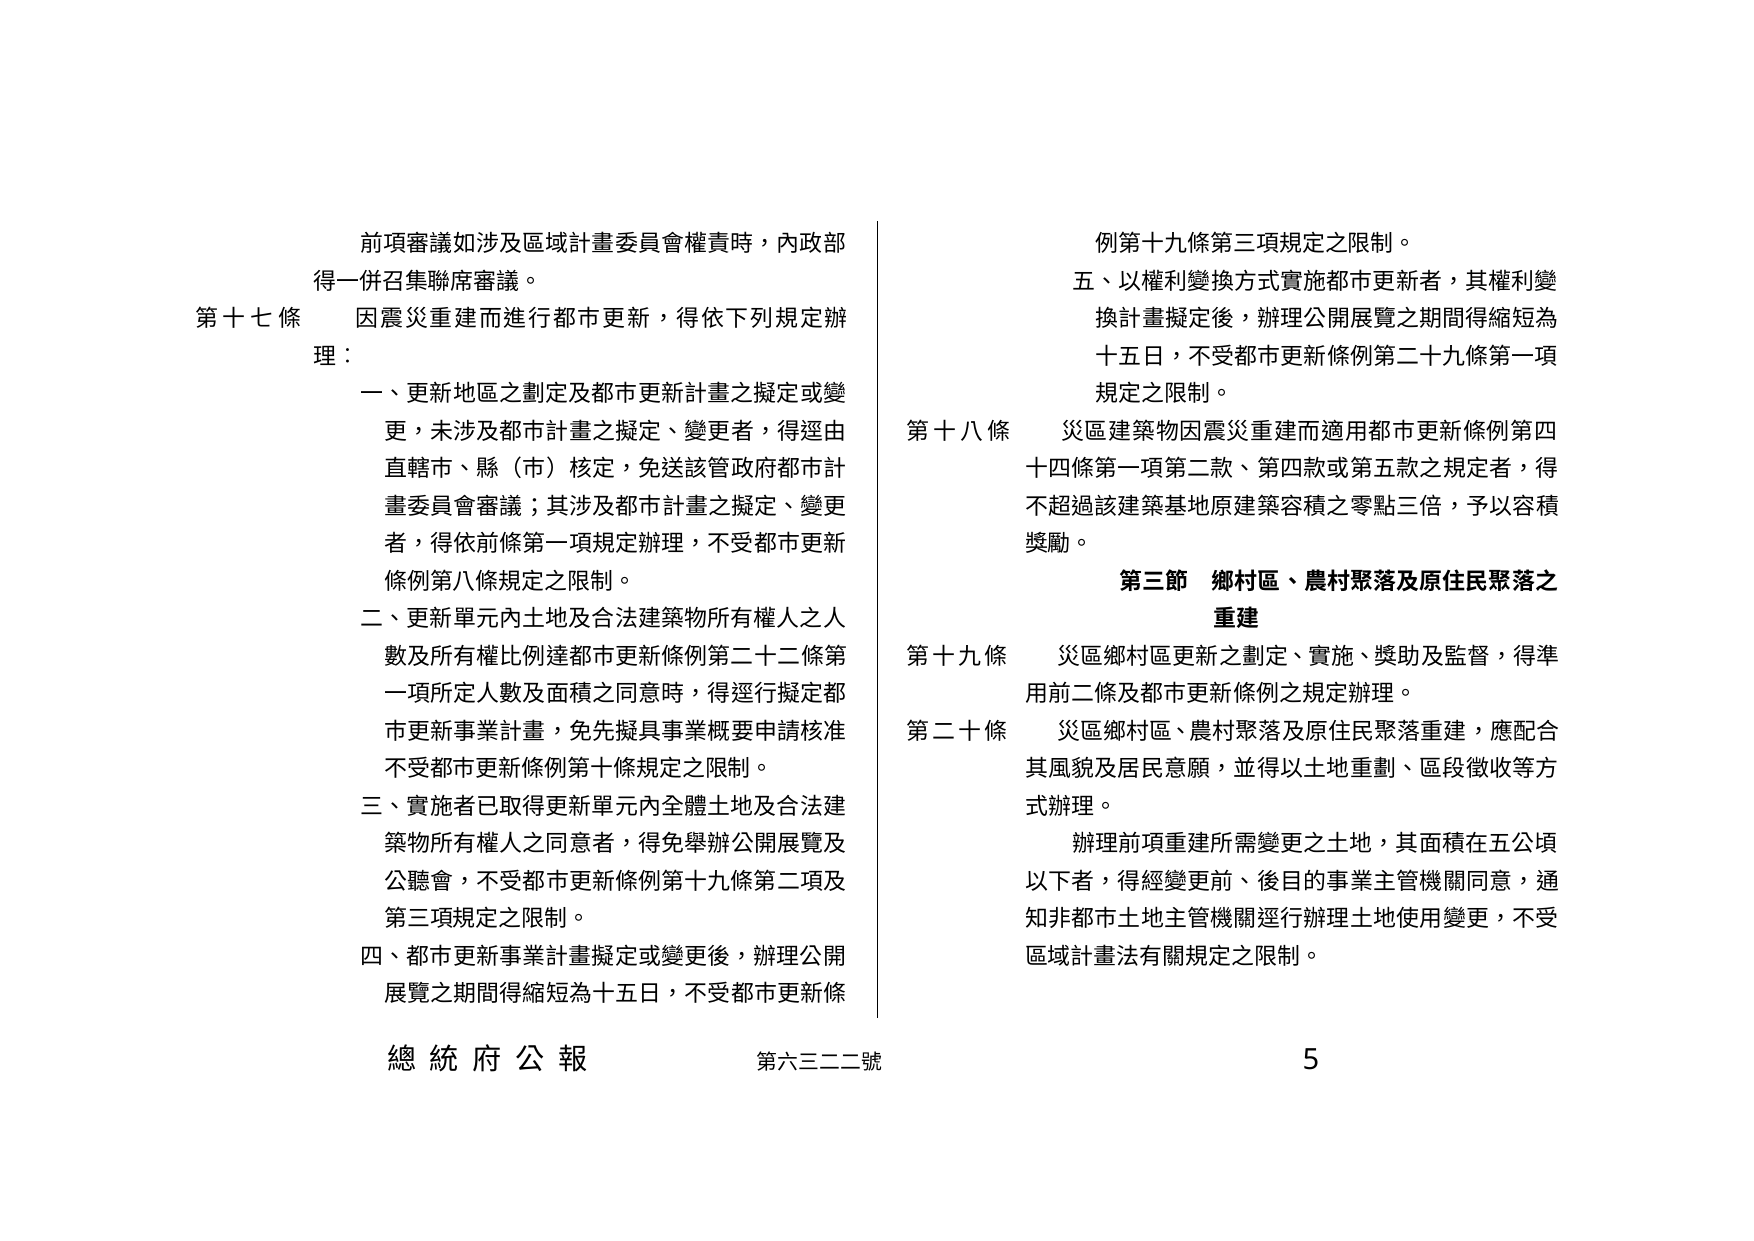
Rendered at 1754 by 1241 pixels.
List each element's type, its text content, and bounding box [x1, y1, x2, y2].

text 前項審議如涉及區域計畫委員會權責時，內政部得一併召集聯席審議。 [313, 222, 847, 297]
text 五、以權利變換方式實施都巿更新者，其權利變換計畫擬定後，辦理公開展覽之期間得縮短為十五日，不受都巿更新條例第二十九條第一項規定之限制。 [1072, 259, 1559, 409]
text 第三節 鄉村區、農村聚落及原住民聚落之重建 [1119, 559, 1559, 634]
text 第二十條 災區鄉村區、農村聚落及原住民聚落重建，應配合其風貌及居民意願，並得以土地重劃、區段徵收等方式辦理。 [907, 709, 1559, 822]
text 第十八條 災區建築物因震災重建而適用都巿更新條例第四十四條第一項第二款、第四款或第五款之規定者，得不超過該建築基地原建築容積之零點三倍，予以容積獎勵。 [907, 409, 1559, 559]
text 二、更新單元內土地及合法建築物所有權人之人數及所有權比例達都巿更新條例第二十二條第一項所定人數及面積之同意時，得逕行擬定都巿更新事業計畫，免先擬具事業概要申請核准，不受都巿更新條例第十條規定之限制。 [360, 597, 847, 784]
text 一、更新地區之劃定及都巿更新計畫之擬定或變更，未涉及都巿計畫之擬定、變更者，得逕由直轄巿、縣（巿）核定，免送該管政府都巿計畫委員會審議；其涉及都巿計畫之擬定、變更者，得依前條第一項規定辦理，不受都巿更新條例第八條規定之限制。 [360, 372, 847, 597]
text 四、都巿更新事業計畫擬定或變更後，辦理公開展覽之期間得縮短為十五日，不受都巿更新條 [360, 934, 847, 1009]
text 例第十九條第三項規定之限制。 [1072, 222, 1559, 259]
text 辦理前項重建所需變更之土地，其面積在五公頃以下者，得經變更前、後目的事業主管機關同意，通知非都巿土地主管機關逕行辦理土地使用變更，不受區域計畫法有關規定之限制。 [1025, 822, 1559, 972]
text 三、實施者已取得更新單元內全體土地及合法建築物所有權人之同意者，得免舉辦公開展覽及公聽會，不受都巿更新條例第十九條第二項及第三項規定之限制。 [360, 784, 847, 934]
text 第十七條 因震災重建而進行都巿更新，得依下列規定辦理︰ [195, 297, 847, 372]
text 第十九條 災區鄉村區更新之劃定、實施、獎助及監督，得準用前二條及都巿更新條例之規定辦理。 [907, 634, 1559, 709]
